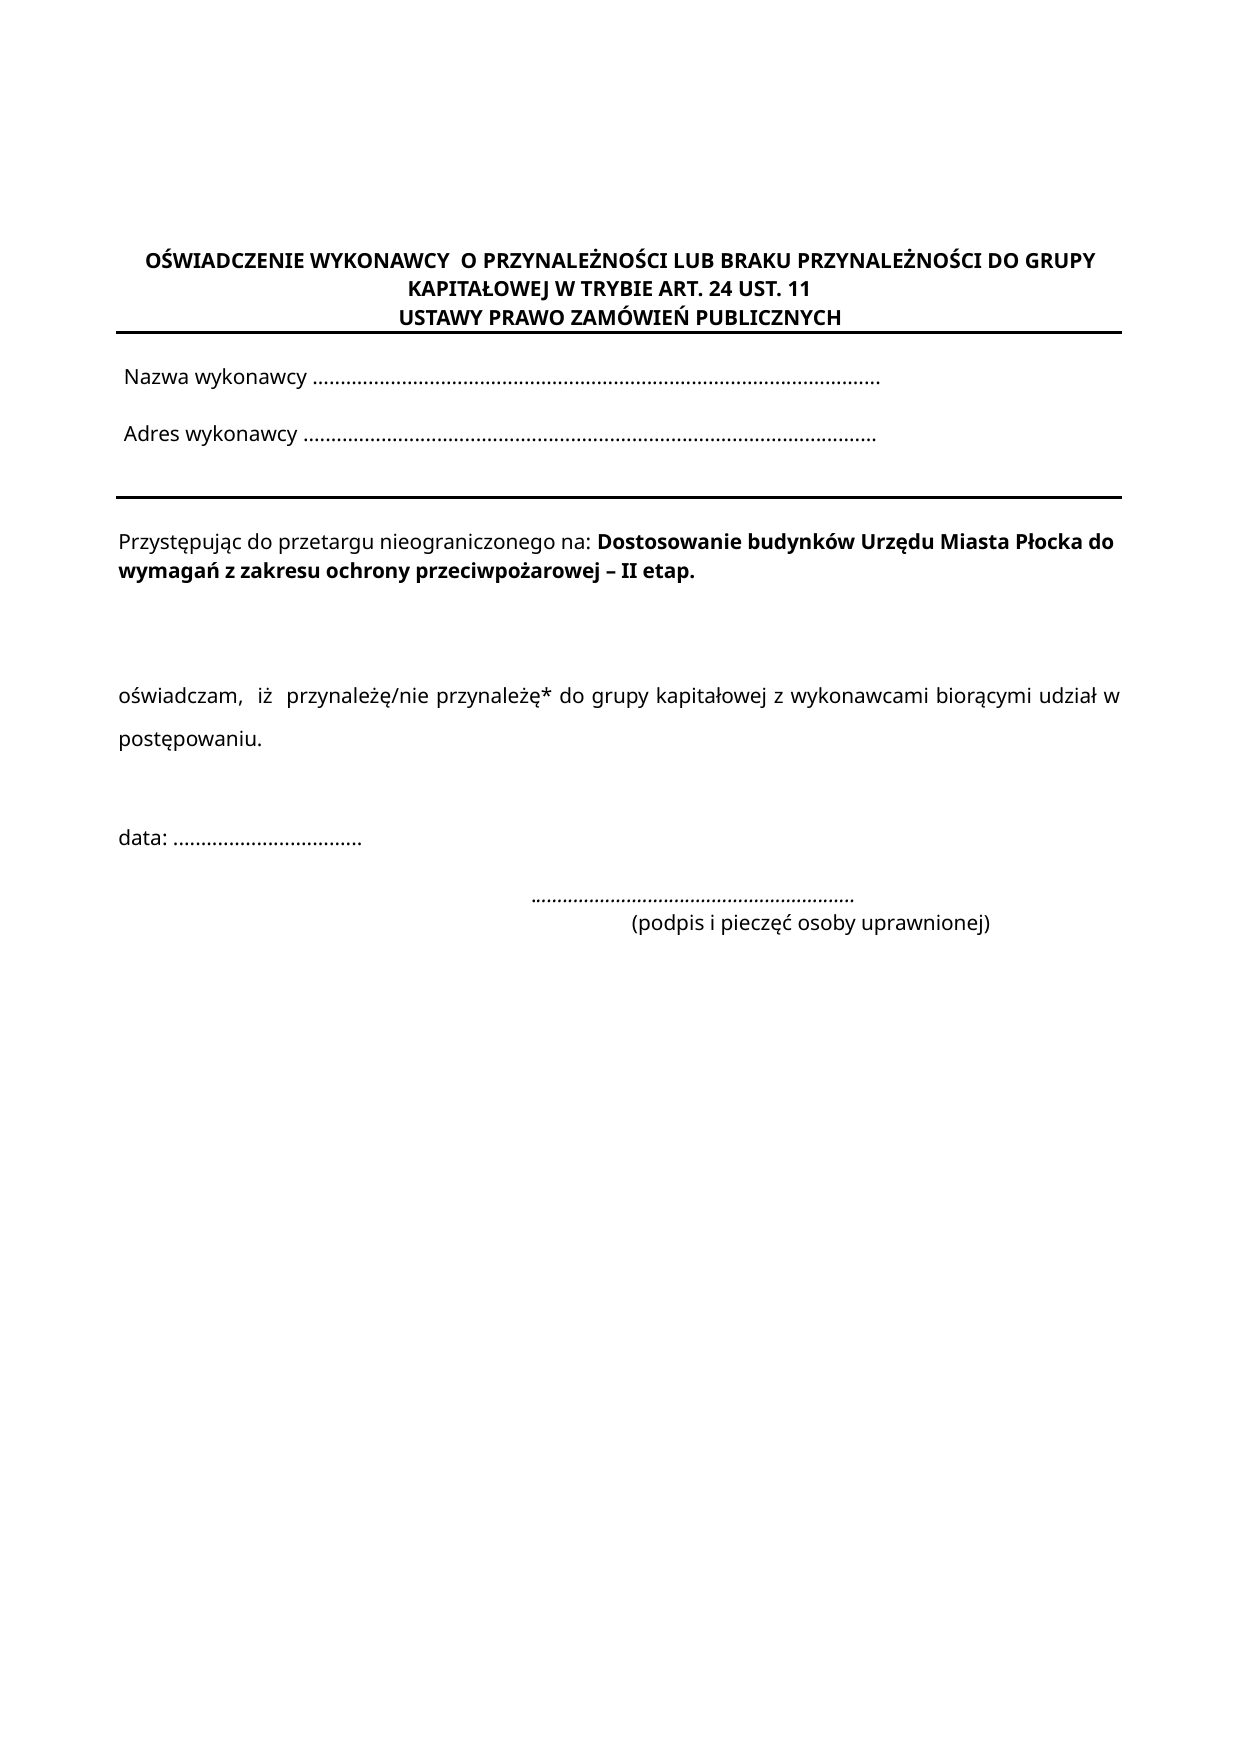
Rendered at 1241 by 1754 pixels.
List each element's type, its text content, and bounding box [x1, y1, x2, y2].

text Przystępując do przetargu nieograniczonego na: Dostosowanie budynków Urzędu Miasta Płocka do wymagań z zakresu ochrony przeciwpożarowej – II etap. [118, 527, 1122, 584]
text data: .................................. [118, 823, 1122, 852]
text USTAWY PRAWO ZAMÓWIEŃ PUBLICZNYCH [118, 303, 1122, 331]
text (podpis i pieczęć osoby uprawnionej) [118, 908, 1122, 937]
text OŚWIADCZENIE WYKONAWCY O PRZYNALEŻNOŚCI LUB BRAKU PRZYNALEŻNOŚCI DO GRUPY KAPITAŁOWEJ W TRYBIE ART. 24 UST. 11 [118, 246, 1122, 303]
text oświadczam, iż przynależę/nie przynależę* do grupy kapitałowej z wykonawcami biorącymi udział w postępowaniu. [118, 681, 1122, 752]
table_header Nazwa wykonawcy ...................................................................................................... Adres wykonawcy ....................................................................................................... [116, 334, 1122, 496]
text ............................................................. [118, 880, 1122, 908]
